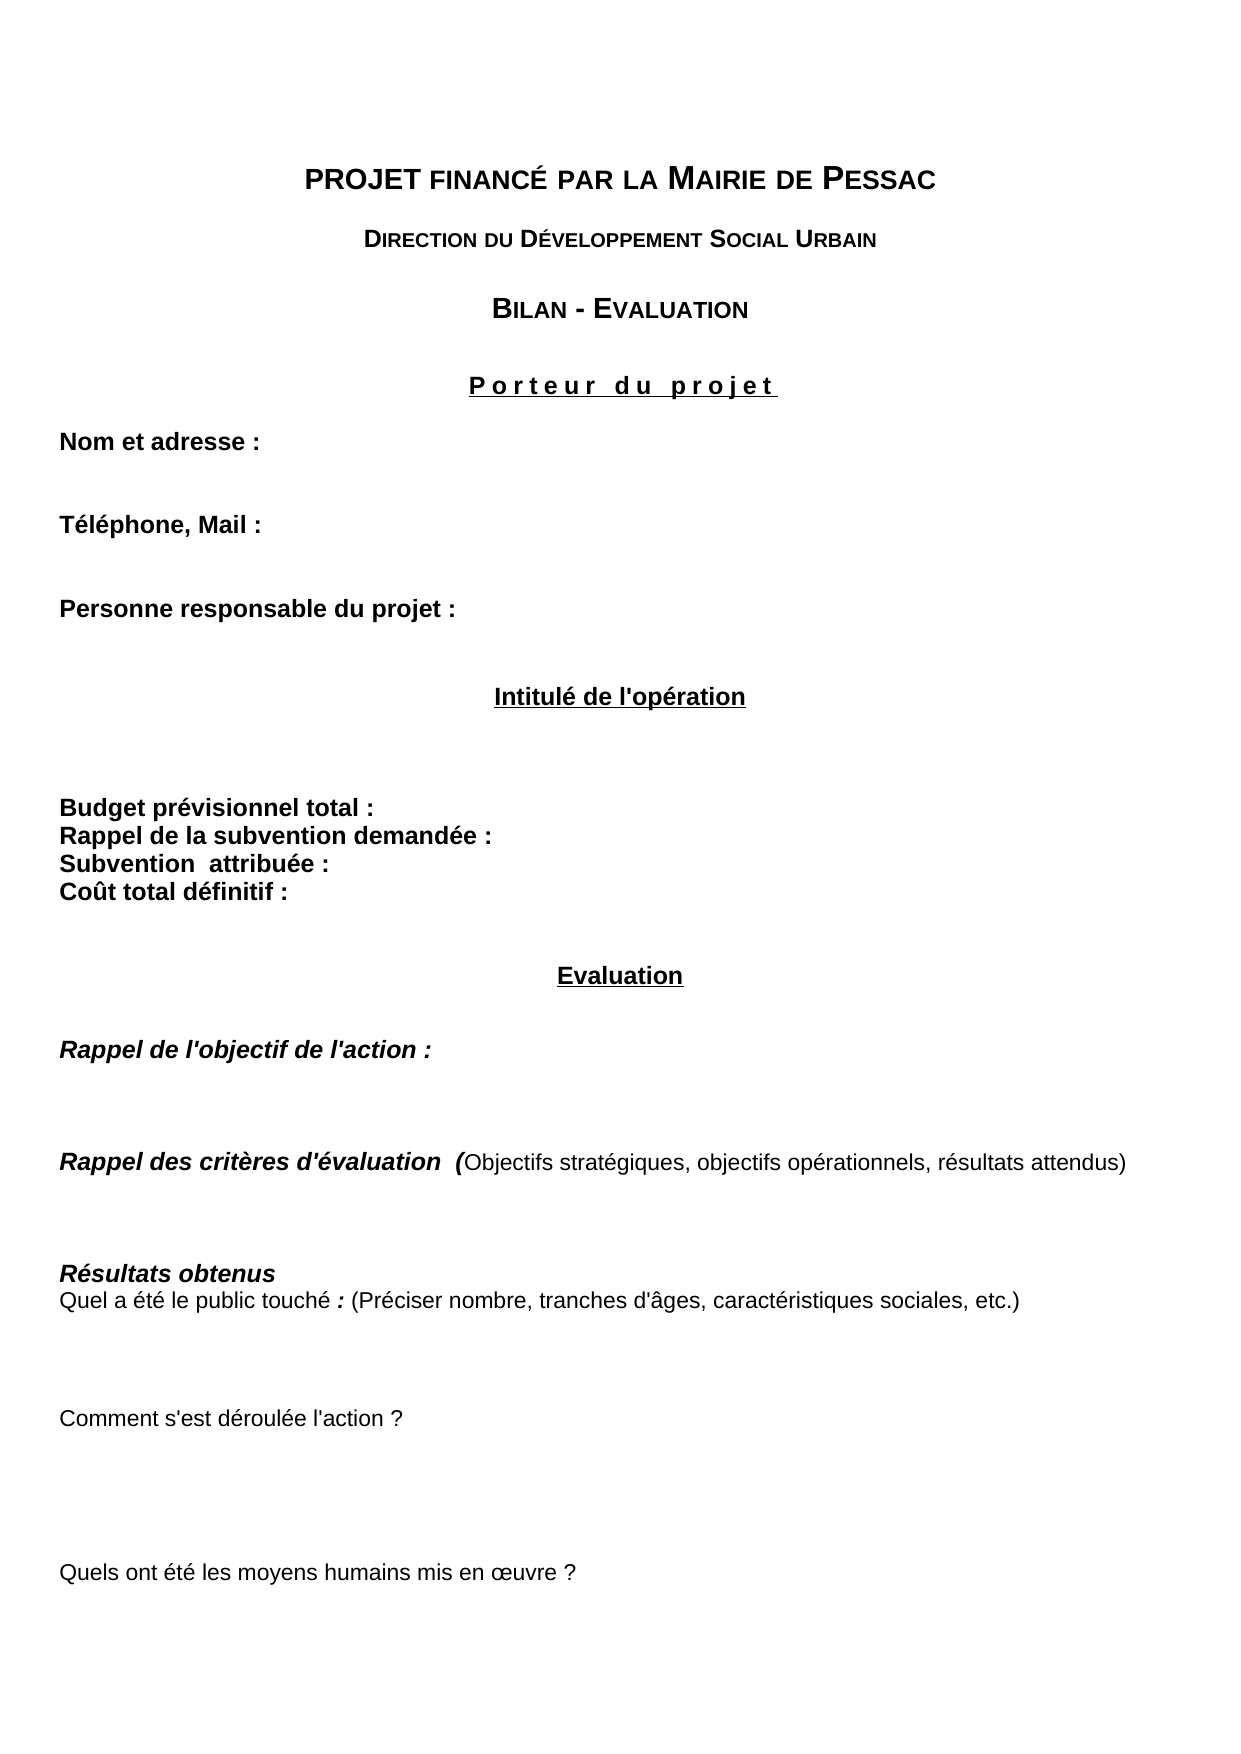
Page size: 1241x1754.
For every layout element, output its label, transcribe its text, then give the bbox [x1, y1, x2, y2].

text Personne responsable du projet : [59, 595, 1181, 623]
text Bilan - Evaluation [59, 292, 1181, 325]
text Téléphone, Mail : [59, 511, 1181, 539]
text Direction du Développement Social Urbain [47, 225, 1193, 264]
text Rappel de l'objectif de l'action : [59, 1036, 1181, 1064]
text Porteur du projet [59, 371, 1181, 399]
text Intitulé de l'opération [59, 682, 1181, 710]
text Subvention attribuée : [59, 850, 1181, 878]
text Rappel des critères d'évaluation (Objectifs stratégiques, objectifs opérationnels, résultats attendus) [59, 1148, 1181, 1176]
text Rappel de la subvention demandée : [59, 822, 1181, 850]
text PROJET financé par la Mairie de Pessac [47, 148, 1193, 197]
text Quel a été le public touché : (Préciser nombre, tranches d'âges, caractéristiques sociales, etc.) [59, 1287, 1181, 1313]
text Budget prévisionnel total : [59, 794, 1181, 822]
text Comment s'est déroulée l'action ? [59, 1406, 1181, 1432]
text Coût total définitif : [59, 878, 1181, 906]
text Résultats obtenus [59, 1259, 1181, 1287]
text Evaluation [59, 962, 1181, 989]
text Quels ont été les moyens humains mis en œuvre ? [59, 1560, 1181, 1586]
text Nom et adresse : [59, 427, 1181, 455]
